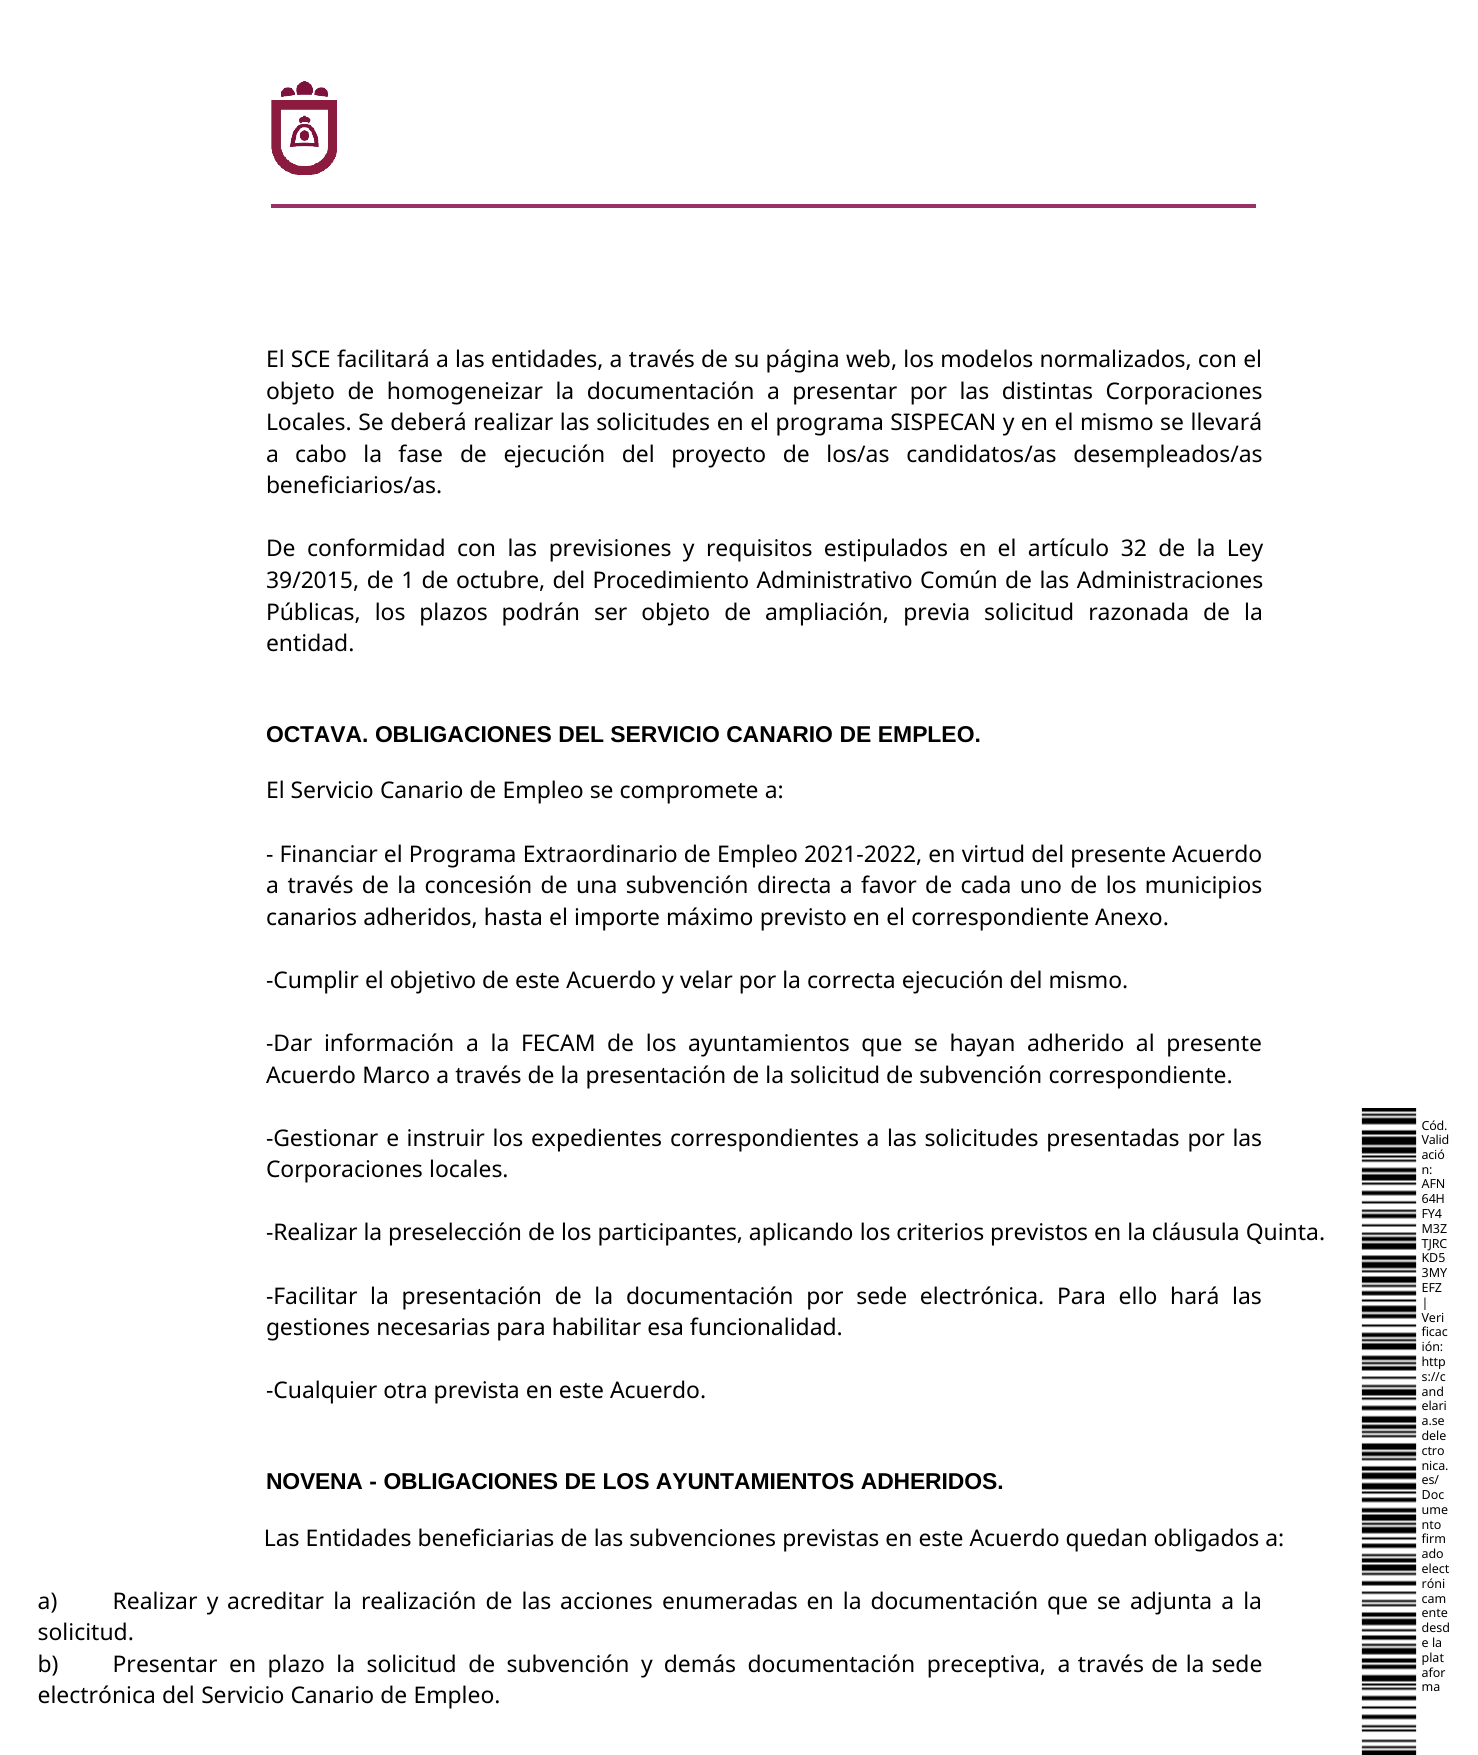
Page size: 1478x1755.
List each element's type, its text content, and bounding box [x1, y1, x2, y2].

text El SCE facilitará a las entidades, a través de su página web, los modelos normalizados, con el objeto de homogeneizar la documentación a presentar por las distintas Corporaciones Locales. Se deberá realizar las solicitudes en el programa SISPECAN y en el mismo se llevará a cabo la fase de ejecución del proyecto de los/as candidatos/as desempleados/as beneficiarios/as. [266, 343, 1263, 501]
text Las Entidades beneficiarias de las subvenciones previstas en este Acuerdo quedan obligados a: [264, 1522, 1361, 1553]
text -Gestionar e instruir los expedientes correspondientes a las solicitudes presentadas por las Corporaciones locales. [266, 1122, 1263, 1184]
text - Financiar el Programa Extraordinario de Empleo 2021-2022, en virtud del presente Acuerdo a través de la concesión de una subvención directa a favor de cada uno de los municipios canarios adheridos, hasta el importe máximo previsto en el correspondiente Anexo. [266, 838, 1263, 932]
text -Facilitar la presentación de la documentación por sede electrónica. Para ello hará las gestiones necesarias para habilitar esa funcionalidad. [266, 1279, 1263, 1342]
text El Servicio Canario de Empleo se compromete a: [266, 774, 1427, 806]
text -Cualquier otra prevista en este Acuerdo. [266, 1374, 1361, 1405]
subtitle NOVENA - OBLIGACIONES DE LOS AYUNTAMIENTOS ADHERIDOS. [266, 1468, 1361, 1495]
subtitle OCTAVA. OBLIGACIONES DEL SERVICIO CANARIO DE EMPLEO. [266, 721, 1427, 747]
text Cód. Validación: AFN64HFY4M3ZTJRCKD53MYEFZ | Verificación: https://candelaria.sedelectronica.es/ Documento firmado electrónicamente desde la plataforma esPublico Gestiona | Página 21 de 83 [1421, 1119, 1450, 1694]
text De conformidad con las previsiones y requisitos estipulados en el artículo 32 de la Ley 39/2015, de 1 de octubre, del Procedimiento Administrativo Común de las Administraciones Públicas, los plazos podrán ser objeto de ampliación, previa solicitud razonada de la entidad. [266, 532, 1263, 658]
text -Cumplir el objetivo de este Acuerdo y velar por la correcta ejecución del mismo. [266, 964, 1427, 995]
text -Dar información a la FECAM de los ayuntamientos que se hayan adherido al presente Acuerdo Marco a través de la presentación de la solicitud de subvención correspondiente. [266, 1027, 1263, 1090]
text -Realizar la preselección de los participantes, aplicando los criterios previstos en la cláusula Quinta. [266, 1216, 1361, 1247]
list Realizar y acreditar la realización de las acciones enumeradas en la documentación que se adjunta a la solicitud. [37, 1585, 1263, 1648]
list Presentar en plazo la solicitud de subvención y demás documentación preceptiva, a través de la sede electrónica del Servicio Canario de Empleo. [37, 1648, 1263, 1711]
